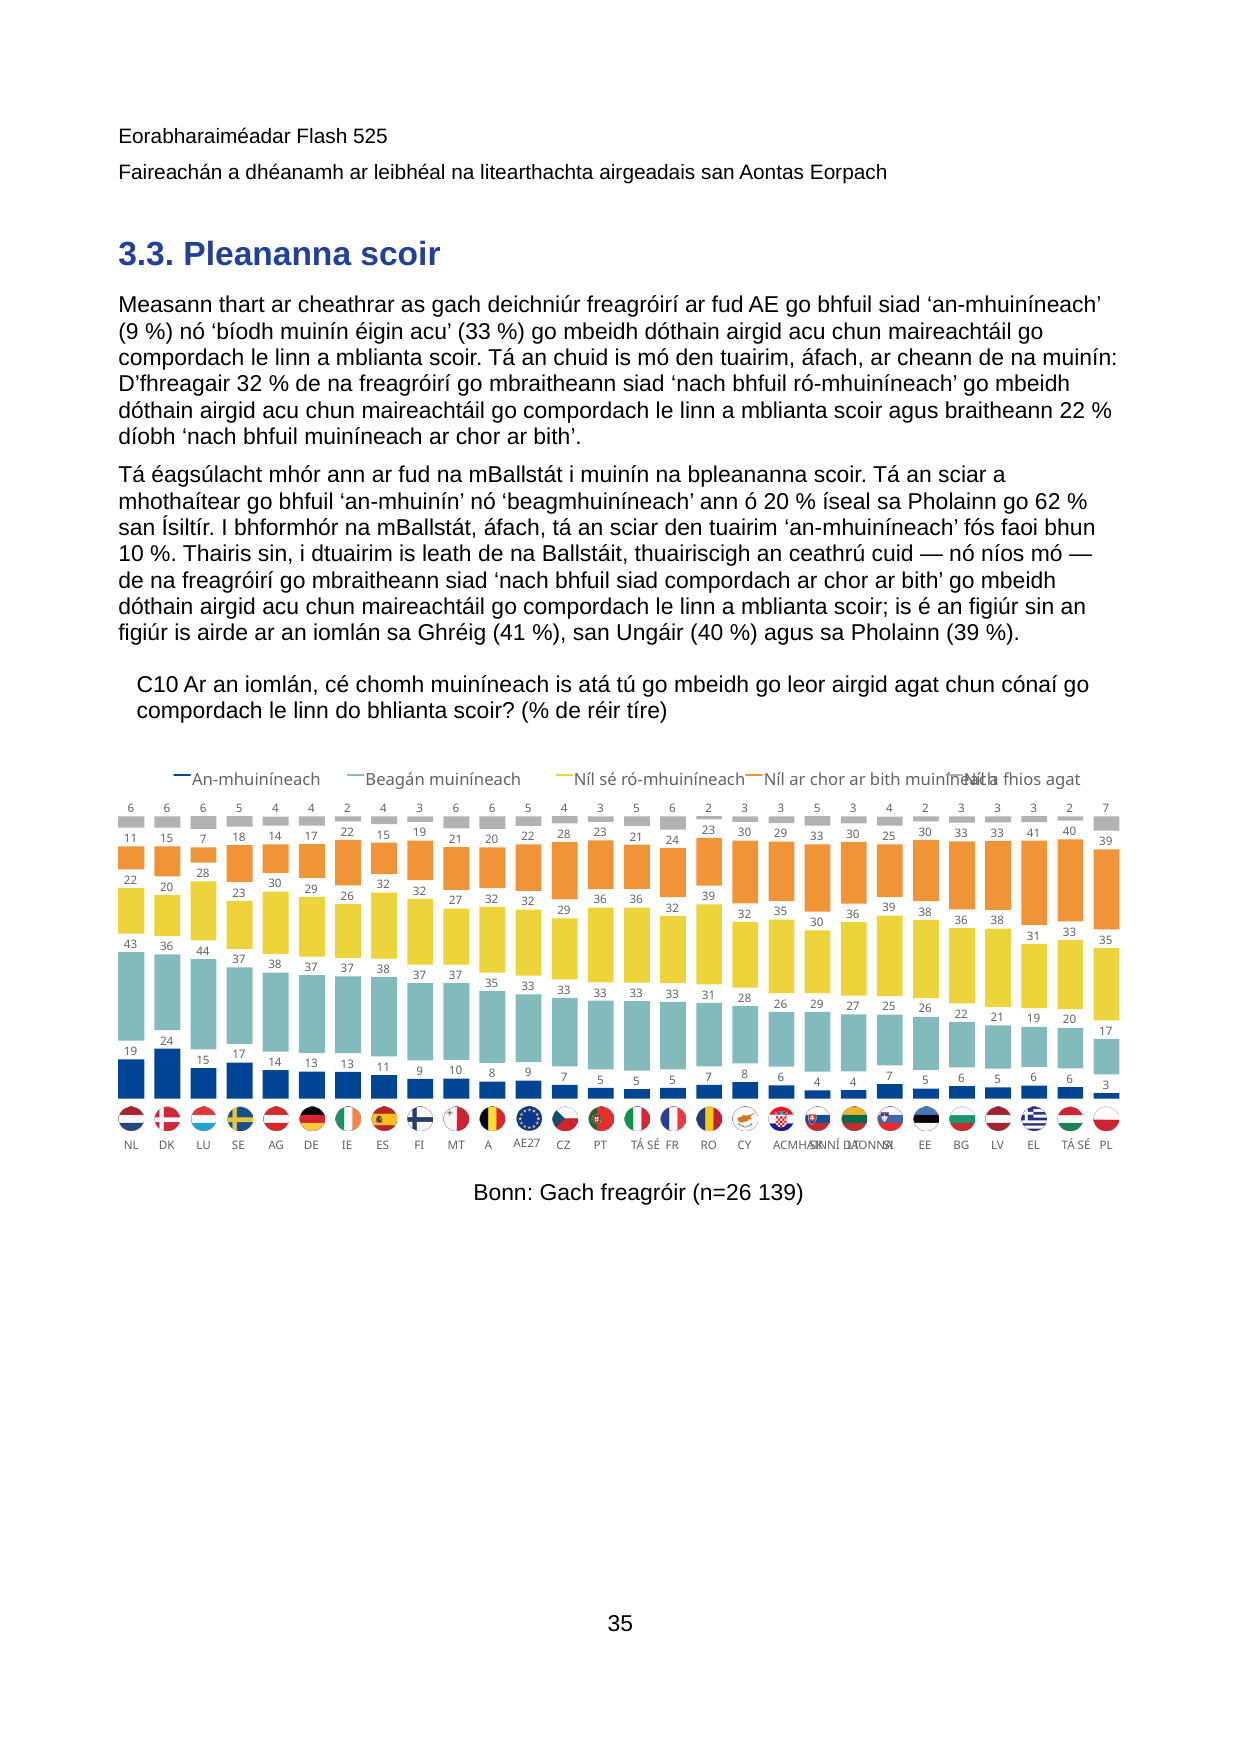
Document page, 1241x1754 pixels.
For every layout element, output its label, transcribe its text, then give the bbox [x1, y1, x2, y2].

picture [913, 1106, 939, 1131]
picture [118, 1106, 144, 1131]
picture [443, 1106, 469, 1131]
picture [1093, 1106, 1119, 1131]
picture [227, 1106, 253, 1131]
picture [154, 1106, 180, 1131]
picture [516, 1106, 542, 1131]
picture [588, 1106, 614, 1131]
picture [696, 1106, 722, 1131]
picture [1057, 1106, 1083, 1131]
picture [877, 1106, 903, 1131]
picture [732, 1106, 758, 1131]
picture [552, 1106, 578, 1131]
picture [949, 1106, 975, 1131]
picture [985, 1106, 1011, 1131]
picture [1021, 1106, 1047, 1131]
picture [191, 1106, 216, 1131]
picture [299, 1106, 325, 1131]
picture [335, 1106, 361, 1131]
picture [407, 1106, 433, 1131]
picture [479, 1106, 505, 1131]
picture [841, 1106, 867, 1131]
picture [371, 1106, 397, 1131]
text Measann thart ar cheathrar as gach deichniúr freagróirí ar fud AE go bhfuil siad ‘an-mhuiníneach’ (9 %) nó ‘bíodh muinín éigin acu’ (33 %) go mbeidh dóthain airgid acu chun maireachtáil go compordach le linn a mblianta scoir. Tá an chuid is mó den tuairim, áfach, ar cheann de na muinín: D’fhreagair 32 % de na freagróirí go mbraitheann siad ‘nach bhfuil ró-mhuiníneach’ go mbeidh dóthain airgid acu chun maireachtáil go compordach le linn a mblianta scoir agus braitheann 22 % díobh ‘nach bhfuil muiníneach ar chor ar bith’. [118, 291, 1122, 449]
picture [660, 1106, 686, 1131]
text Tá éagsúlacht mhór ann ar fud na mBallstát i muinín na bpleananna scoir. Tá an sciar a mhothaítear go bhfuil ‘an-mhuinín’ nó ‘beagmhuiníneach’ ann ó 20 % íseal sa Pholainn go 62 % san Ísiltír. I bhformhór na mBallstát, áfach, tá an sciar den tuairim ‘an-mhuiníneach’ fós faoi bhun 10 %. Thairis sin, i dtuairim is leath de na Ballstáit, thuairiscigh an ceathrú cuid — nó níos mó — de na freagróirí go mbraitheann siad ‘nach bhfuil siad compordach ar chor ar bith’ go mbeidh dóthain airgid acu chun maireachtáil go compordach le linn a mblianta scoir; is é an figiúr sin an figiúr is airde ar an iomlán sa Ghréig (41 %), san Ungáir (40 %) agus sa Pholainn (39 %). [118, 461, 1122, 646]
picture [624, 1106, 650, 1131]
picture [263, 1106, 289, 1131]
picture [768, 1106, 794, 1131]
subtitle 3.3. Pleananna scoir [118, 234, 1122, 273]
picture [805, 1106, 830, 1131]
